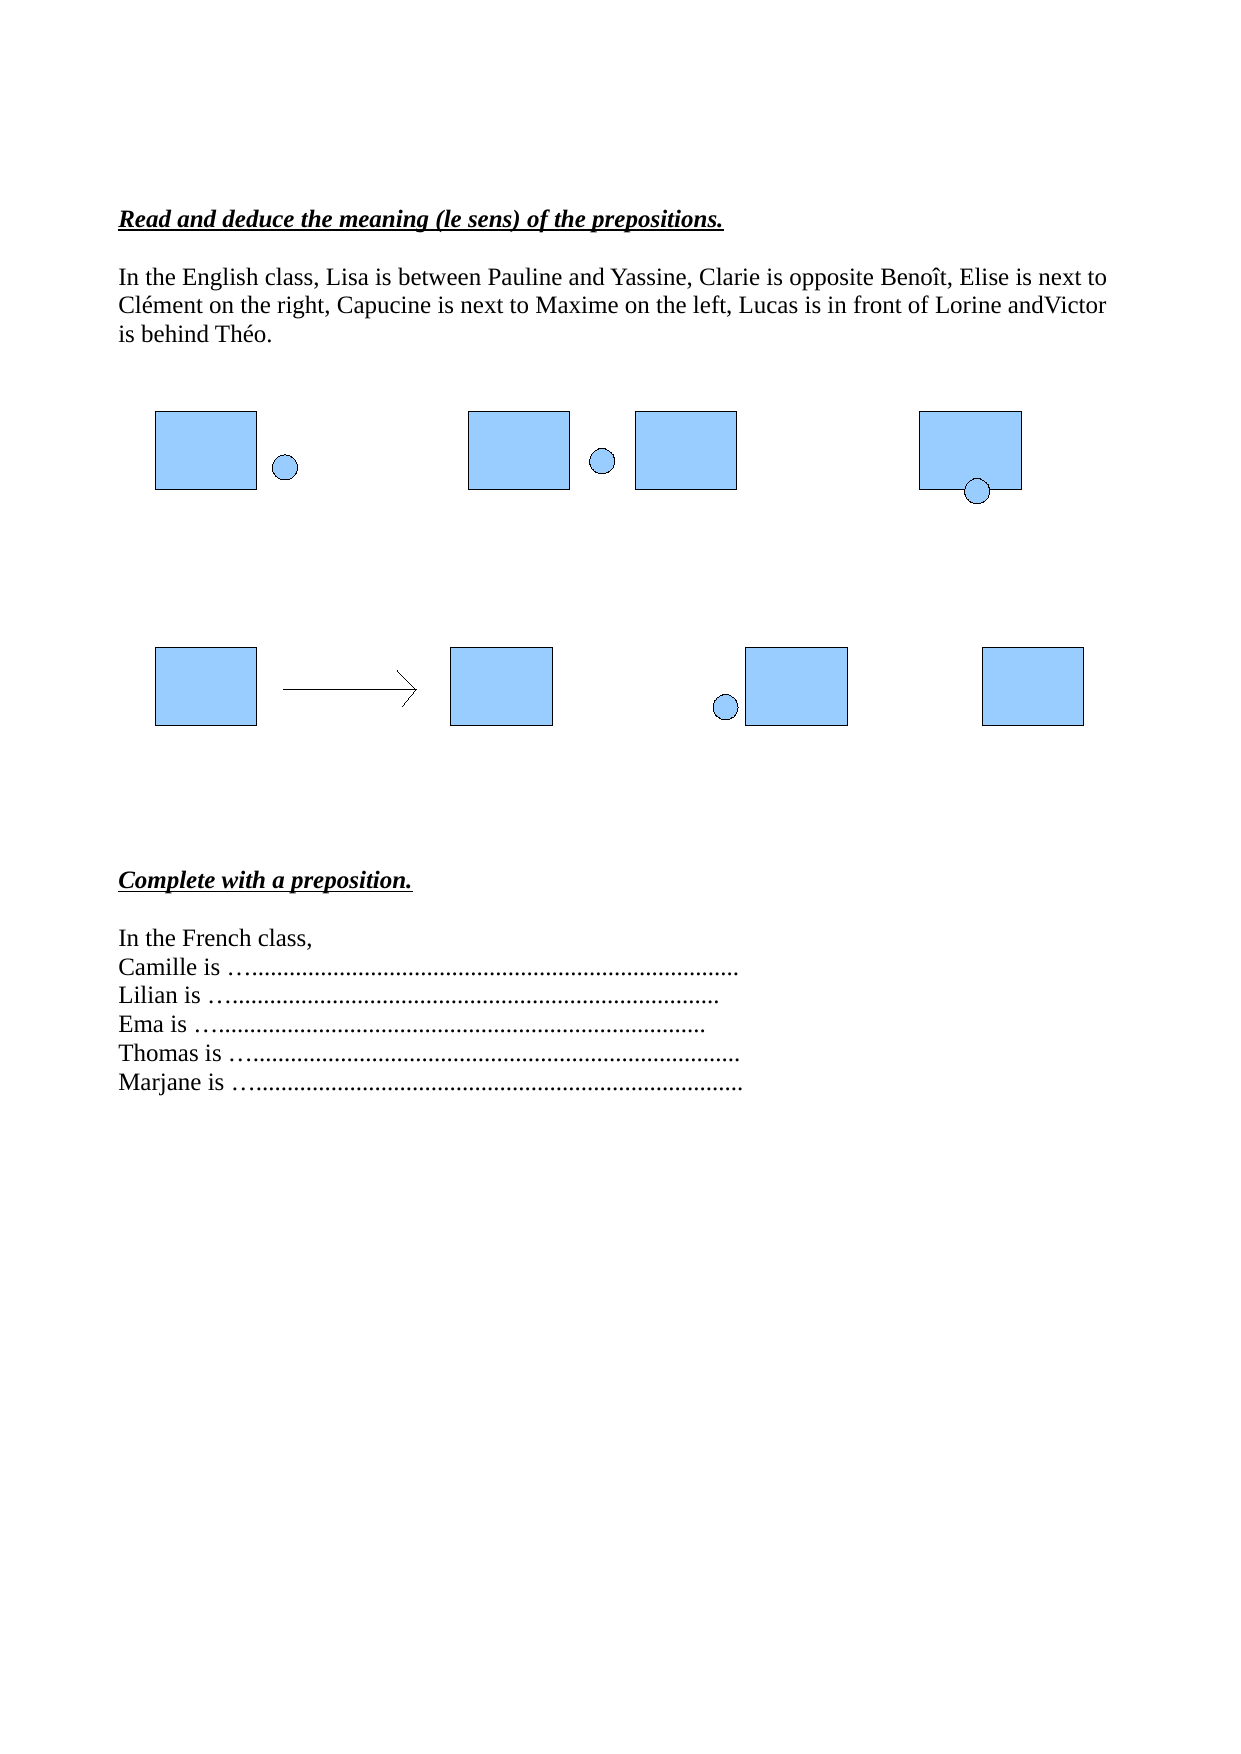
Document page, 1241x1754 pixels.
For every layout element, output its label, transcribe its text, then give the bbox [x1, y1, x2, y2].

text Lilian is ….............................................................................. Ema is ….............................................................................. Thomas is ….............................................................................. Marjane is ….............................................................................. [118, 981, 1122, 1124]
text Read and deduce the meaning (le sens) of the prepositions. [118, 204, 1122, 233]
text Camille is ….............................................................................. [118, 952, 1122, 981]
text Complete with a preposition. In the French class, [118, 866, 1122, 952]
text In the English class, Lisa is between Pauline and Yassine, Clarie is opposite Benoît, Elise is next to Clément on the right, Capucine is next to Maxime on the left, Lucas is in front of Lorine andVictor is behind Théo. [118, 262, 1122, 521]
